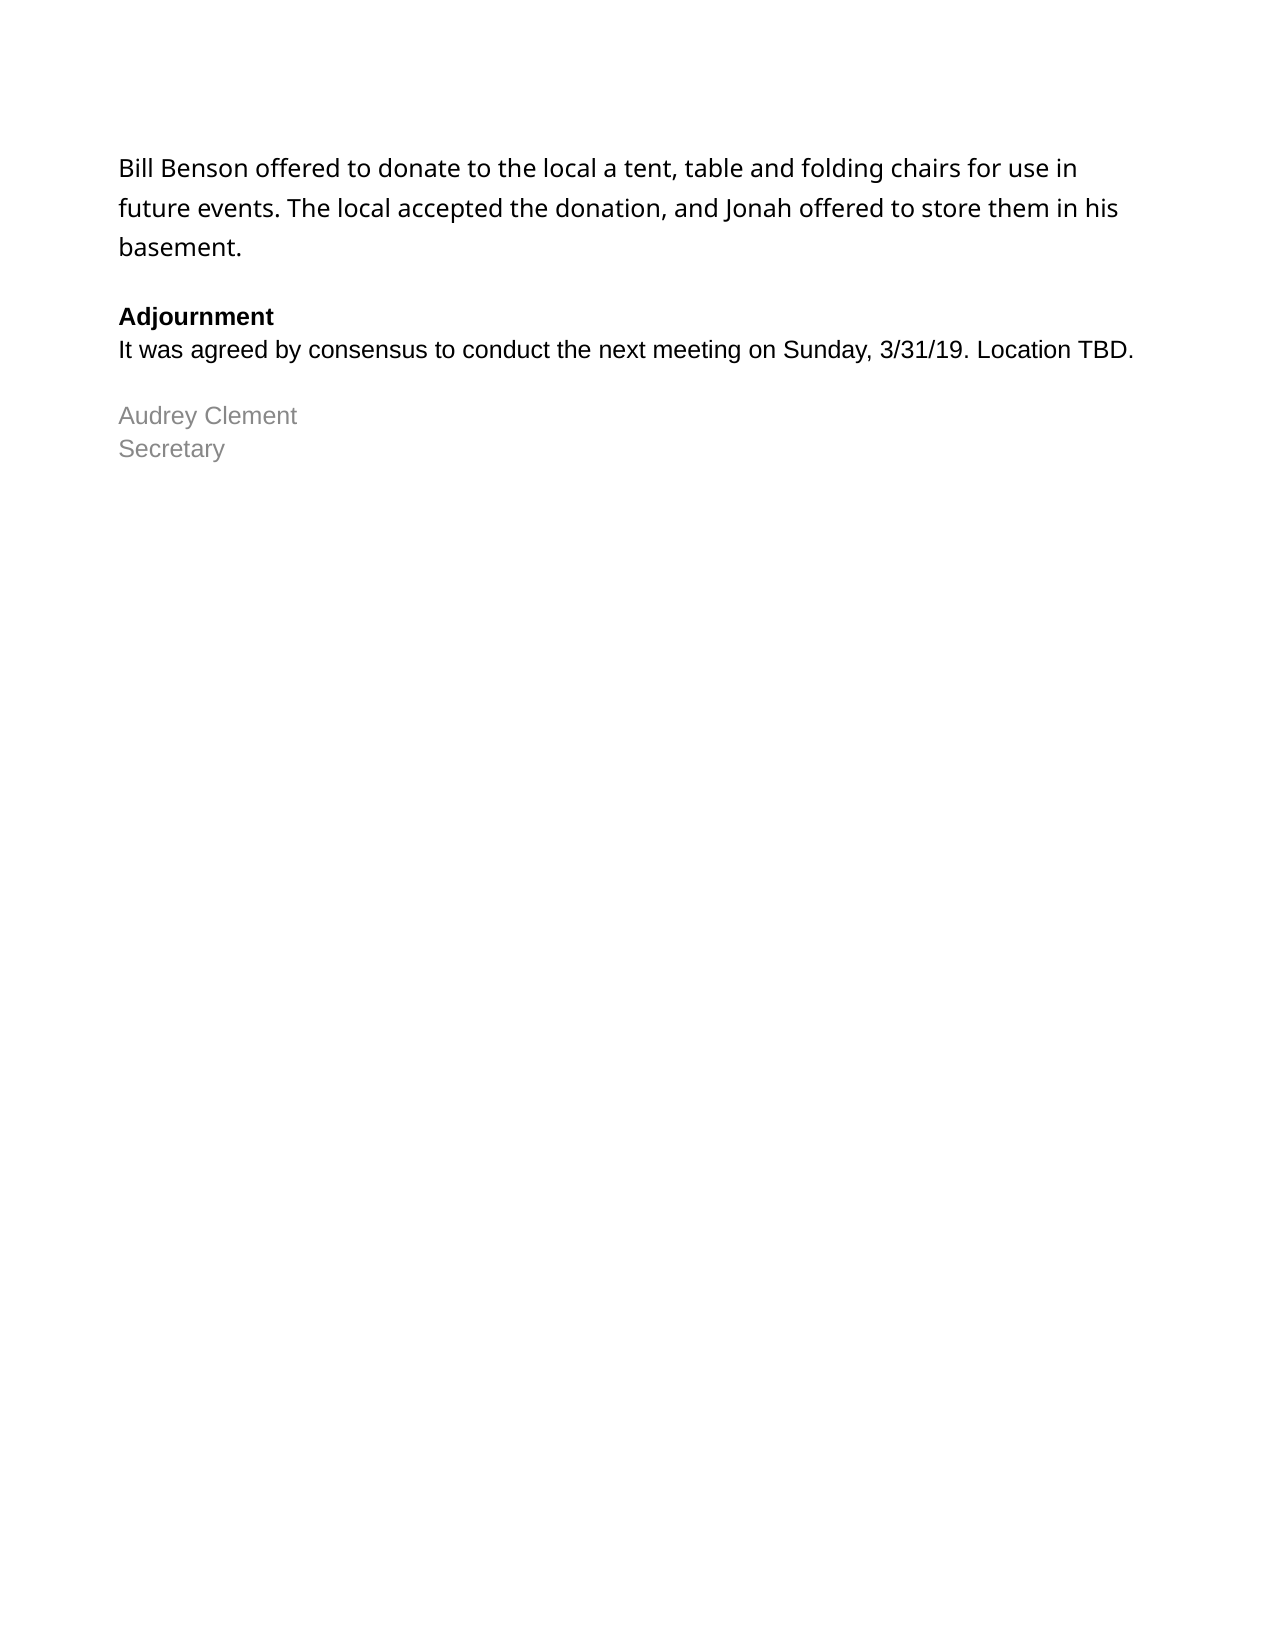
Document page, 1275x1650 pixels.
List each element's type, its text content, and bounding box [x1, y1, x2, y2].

text Secretary [118, 434, 1157, 462]
text Adjournment [118, 302, 1157, 330]
text Audrey Clement [118, 401, 1157, 429]
text It was agreed by consensus to conduct the next meeting on Sunday, 3/31/19. Location TBD. [118, 335, 1157, 363]
text Bill Benson offered to donate to the local a tent, table and folding chairs for use in future events. The local accepted the donation, and Jonah offered to store them in his basement. [118, 151, 1157, 263]
